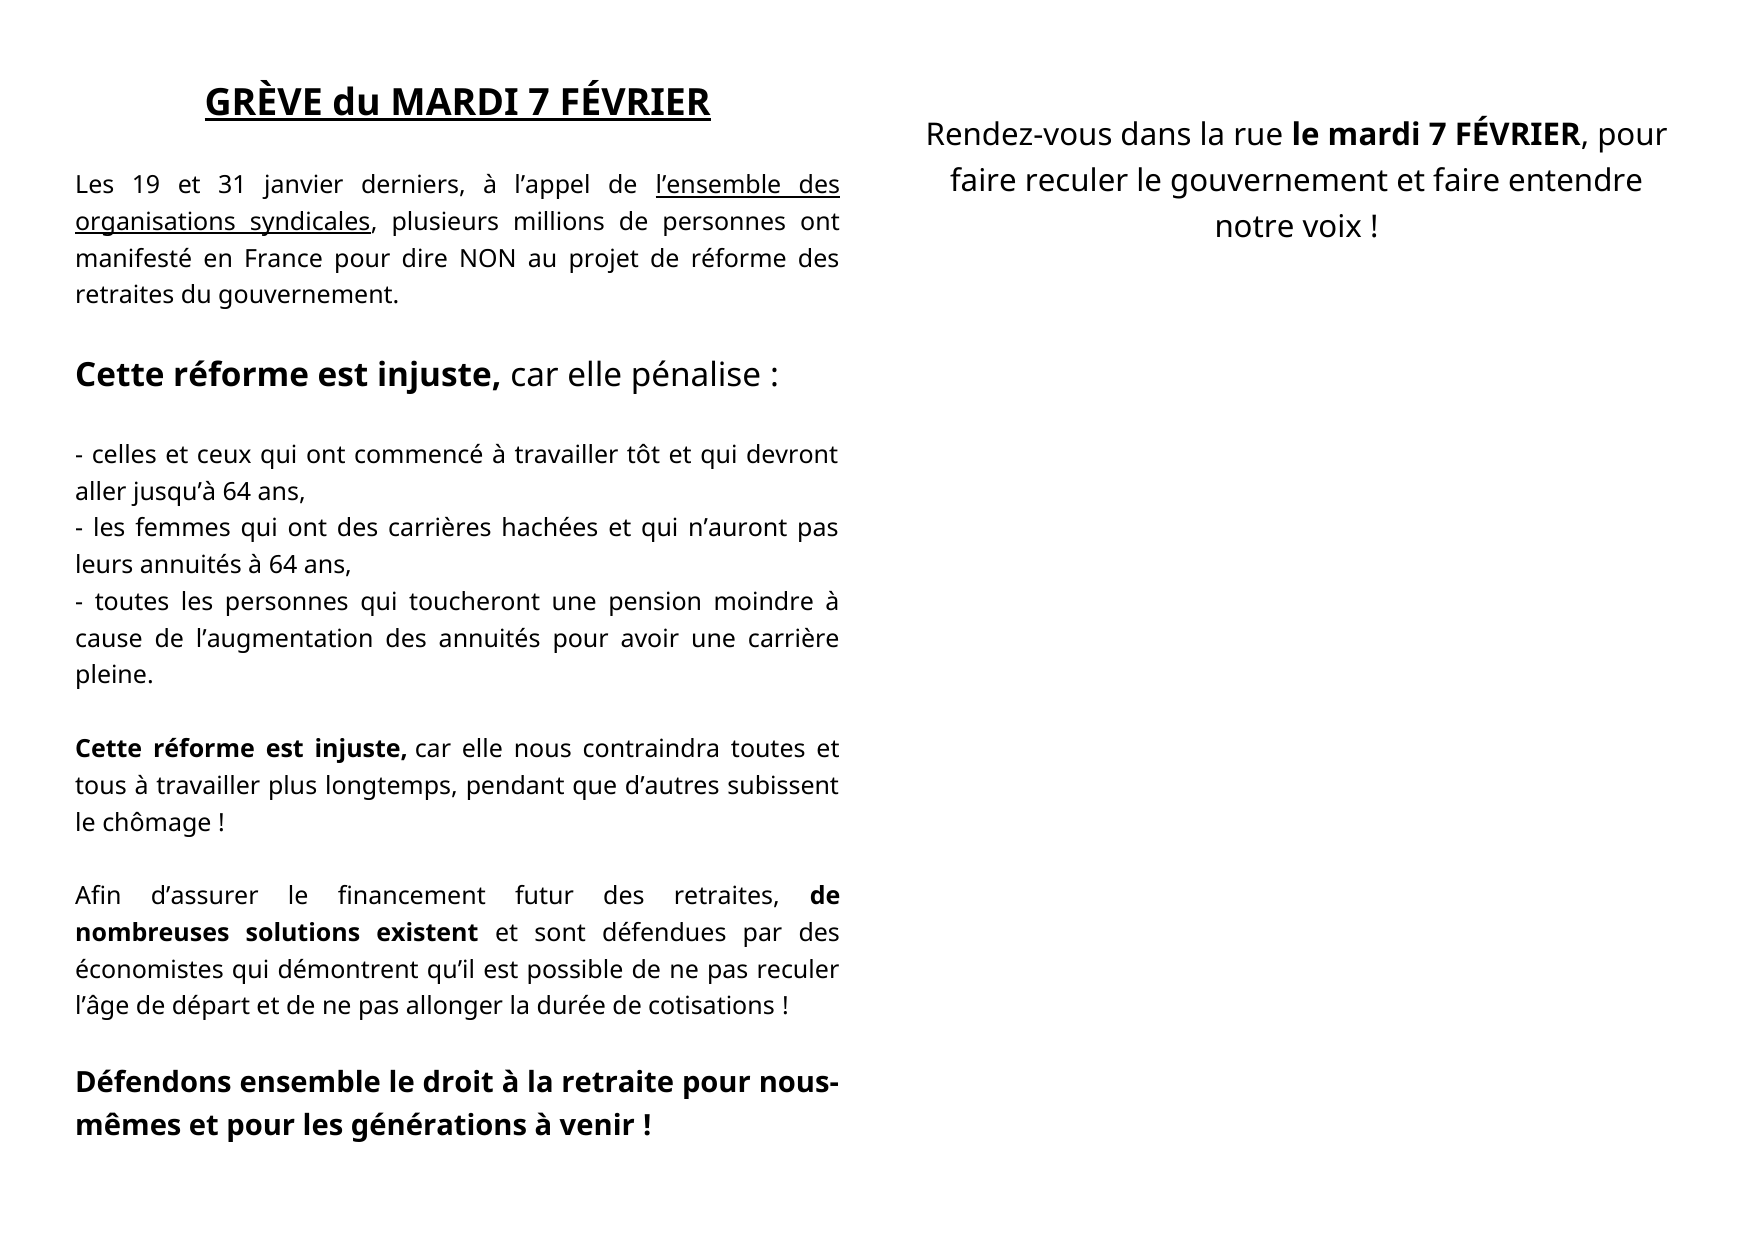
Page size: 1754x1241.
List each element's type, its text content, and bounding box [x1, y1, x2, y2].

text Défendons ensemble le droit à la retraite pour nous-mêmes et pour les générations à venir ! [75, 1062, 840, 1144]
text Les 19 et 31 janvier derniers, à l’appel de l’ensemble des organisations syndicales, plusieurs millions de personnes ont manifesté en France pour dire NON au projet de réforme des retraites du gouvernement. [75, 167, 840, 311]
text - celles et ceux qui ont commencé à travailler tôt et qui devront aller jusqu’à 64 ans, [75, 436, 840, 507]
text - les femmes qui ont des carrières hachées et qui n’auront pas leurs annuités à 64 ans, [75, 510, 840, 581]
text Cette réforme est injuste, car elle pénalise : [75, 351, 840, 396]
text Cette réforme est injuste, car elle nous contraindra toutes et tous à travailler plus longtemps, pendant que d’autres subissent le chômage ! [75, 731, 840, 838]
text Afin d’assurer le financement futur des retraites, de nombreuses solutions existent et sont défendues par des économistes qui démontrent qu’il est possible de ne pas reculer l’âge de départ et de ne pas allonger la durée de cotisations ! [75, 878, 840, 1022]
text GRÈVE du MARDI 7 FÉVRIER [75, 75, 840, 126]
text Rendez-vous dans la rue le mardi 7 FÉVRIER, pour faire reculer le gouvernement et faire entendre notre voix ! [914, 112, 1679, 246]
text - toutes les personnes qui toucheront une pension moindre à cause de l’augmentation des annuités pour avoir une carrière pleine. [75, 583, 840, 691]
